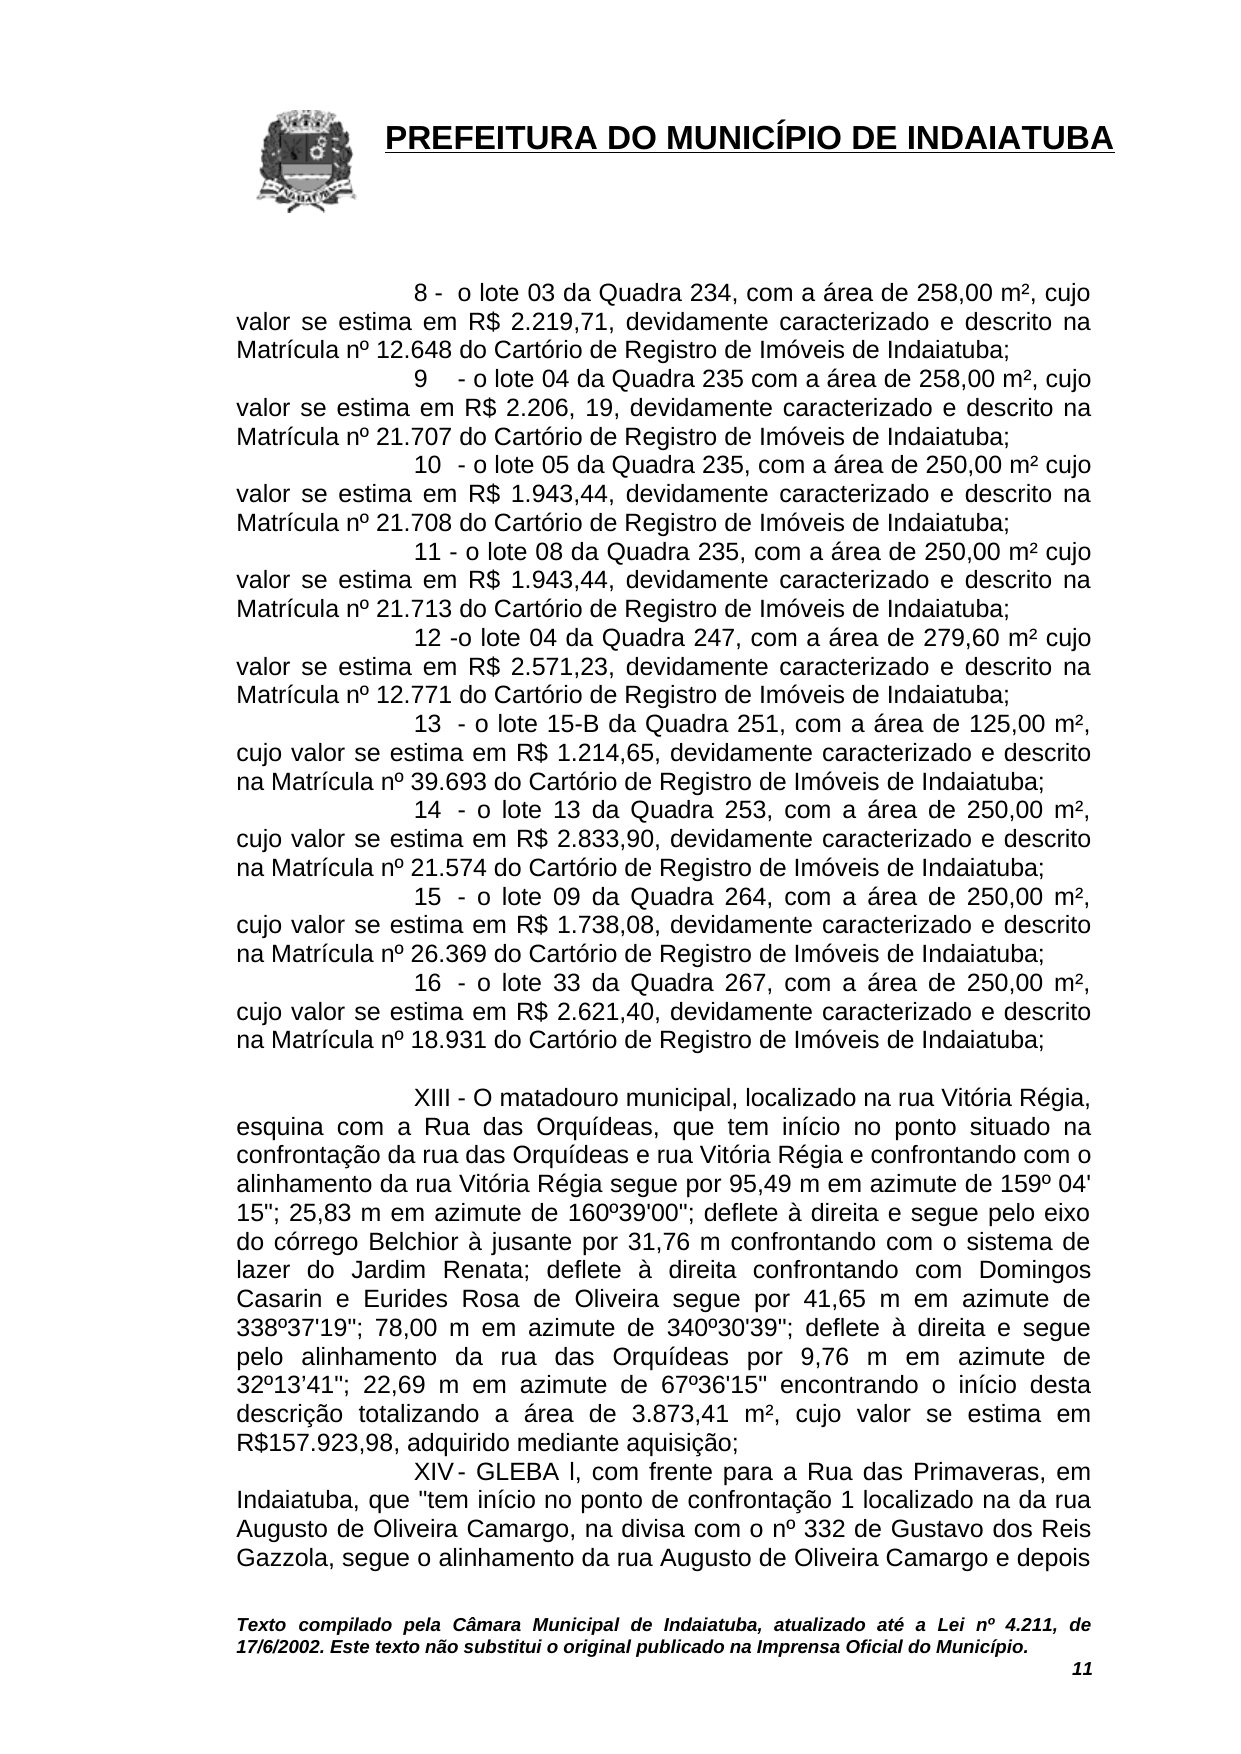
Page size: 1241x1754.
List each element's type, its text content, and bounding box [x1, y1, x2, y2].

text 16 - o lote 33 da Quadra 267, com a área de 250,00 m², cujo valor se estima em R$ 2.621,40, devidamente caracterizado e descrito na Matrícula nº 18.931 do Cartório de Registro de Imóveis de Indaiatuba; [236, 968, 1092, 1054]
text 9 - o lote 04 da Quadra 235 com a área de 258,00 m², cujo valor se estima em R$ 2.206, 19, devidamente caracterizado e descrito na Matrícula nº 21.707 do Cartório de Registro de Imóveis de Indaiatuba; [236, 364, 1092, 450]
text 15 - o lote 09 da Quadra 264, com a área de 250,00 m², cujo valor se estima em R$ 1.738,08, devidamente caracterizado e descrito na Matrícula nº 26.369 do Cartório de Registro de Imóveis de Indaiatuba; [236, 882, 1092, 968]
text 12 -o lote 04 da Quadra 247, com a área de 279,60 m² cujo valor se estima em R$ 2.571,23, devidamente caracterizado e descrito na Matrícula nº 12.771 do Cartório de Registro de Imóveis de Indaiatuba; [236, 623, 1092, 709]
text XIII - O matadouro municipal, localizado na rua Vitória Régia, esquina com a Rua das Orquídeas, que tem início no ponto situado na confrontação da rua das Orquídeas e rua Vitória Régia e confrontando com o alinhamento da rua Vitória Régia segue por 95,49 m em azimute de 159º 04' 15"; 25,83 m em azimute de 160º39'00"; deflete à direita e segue pelo eixo do córrego Belchior à jusante por 31,76 m confrontando com o sistema de lazer do Jardim Renata; deflete à direita confrontando com Domingos Casarin e Eurides Rosa de Oliveira segue por 41,65 m em azimute de 338º37'19"; 78,00 m em azimute de 340º30'39"; deflete à direita e segue pelo alinhamento da rua das Orquídeas por 9,76 m em azimute de 32º13’41"; 22,69 m em azimute de 67º36'15" encontrando o início desta descrição totalizando a área de 3.873,41 m², cujo valor se estima em R$157.923,98, adquirido mediante aquisição; [236, 1083, 1092, 1457]
text 13 - o lote 15-B da Quadra 251, com a área de 125,00 m², cujo valor se estima em R$ 1.214,65, devidamente caracterizado e descrito na Matrícula nº 39.693 do Cartório de Registro de Imóveis de Indaiatuba; [236, 709, 1092, 795]
text XIV - GLEBA l, com frente para a Rua das Primaveras, em Indaiatuba, que "tem início no ponto de confrontação 1 localizado na da rua Augusto de Oliveira Camargo, na divisa com o nº 332 de Gustavo dos Reis Gazzola, segue o alinhamento da rua Augusto de Oliveira Camargo e depois [236, 1457, 1092, 1572]
text 10 - o lote 05 da Quadra 235, com a área de 250,00 m² cujo valor se estima em R$ 1.943,44, devidamente caracterizado e descrito na Matrícula nº 21.708 do Cartório de Registro de Imóveis de Indaiatuba; [236, 450, 1092, 537]
text 14 - o lote 13 da Quadra 253, com a área de 250,00 m², cujo valor se estima em R$ 2.833,90, devidamente caracterizado e descrito na Matrícula nº 21.574 do Cartório de Registro de Imóveis de Indaiatuba; [236, 795, 1092, 882]
text 11 - o lote 08 da Quadra 235, com a área de 250,00 m² cujo valor se estima em R$ 1.943,44, devidamente caracterizado e descrito na Matrícula nº 21.713 do Cartório de Registro de Imóveis de Indaiatuba; [236, 537, 1092, 623]
text 8 - o lote 03 da Quadra 234, com a área de 258,00 m², cujo valor se estima em R$ 2.219,71, devidamente caracterizado e descrito na Matrícula nº 12.648 do Cartório de Registro de Imóveis de Indaiatuba; [236, 278, 1092, 364]
